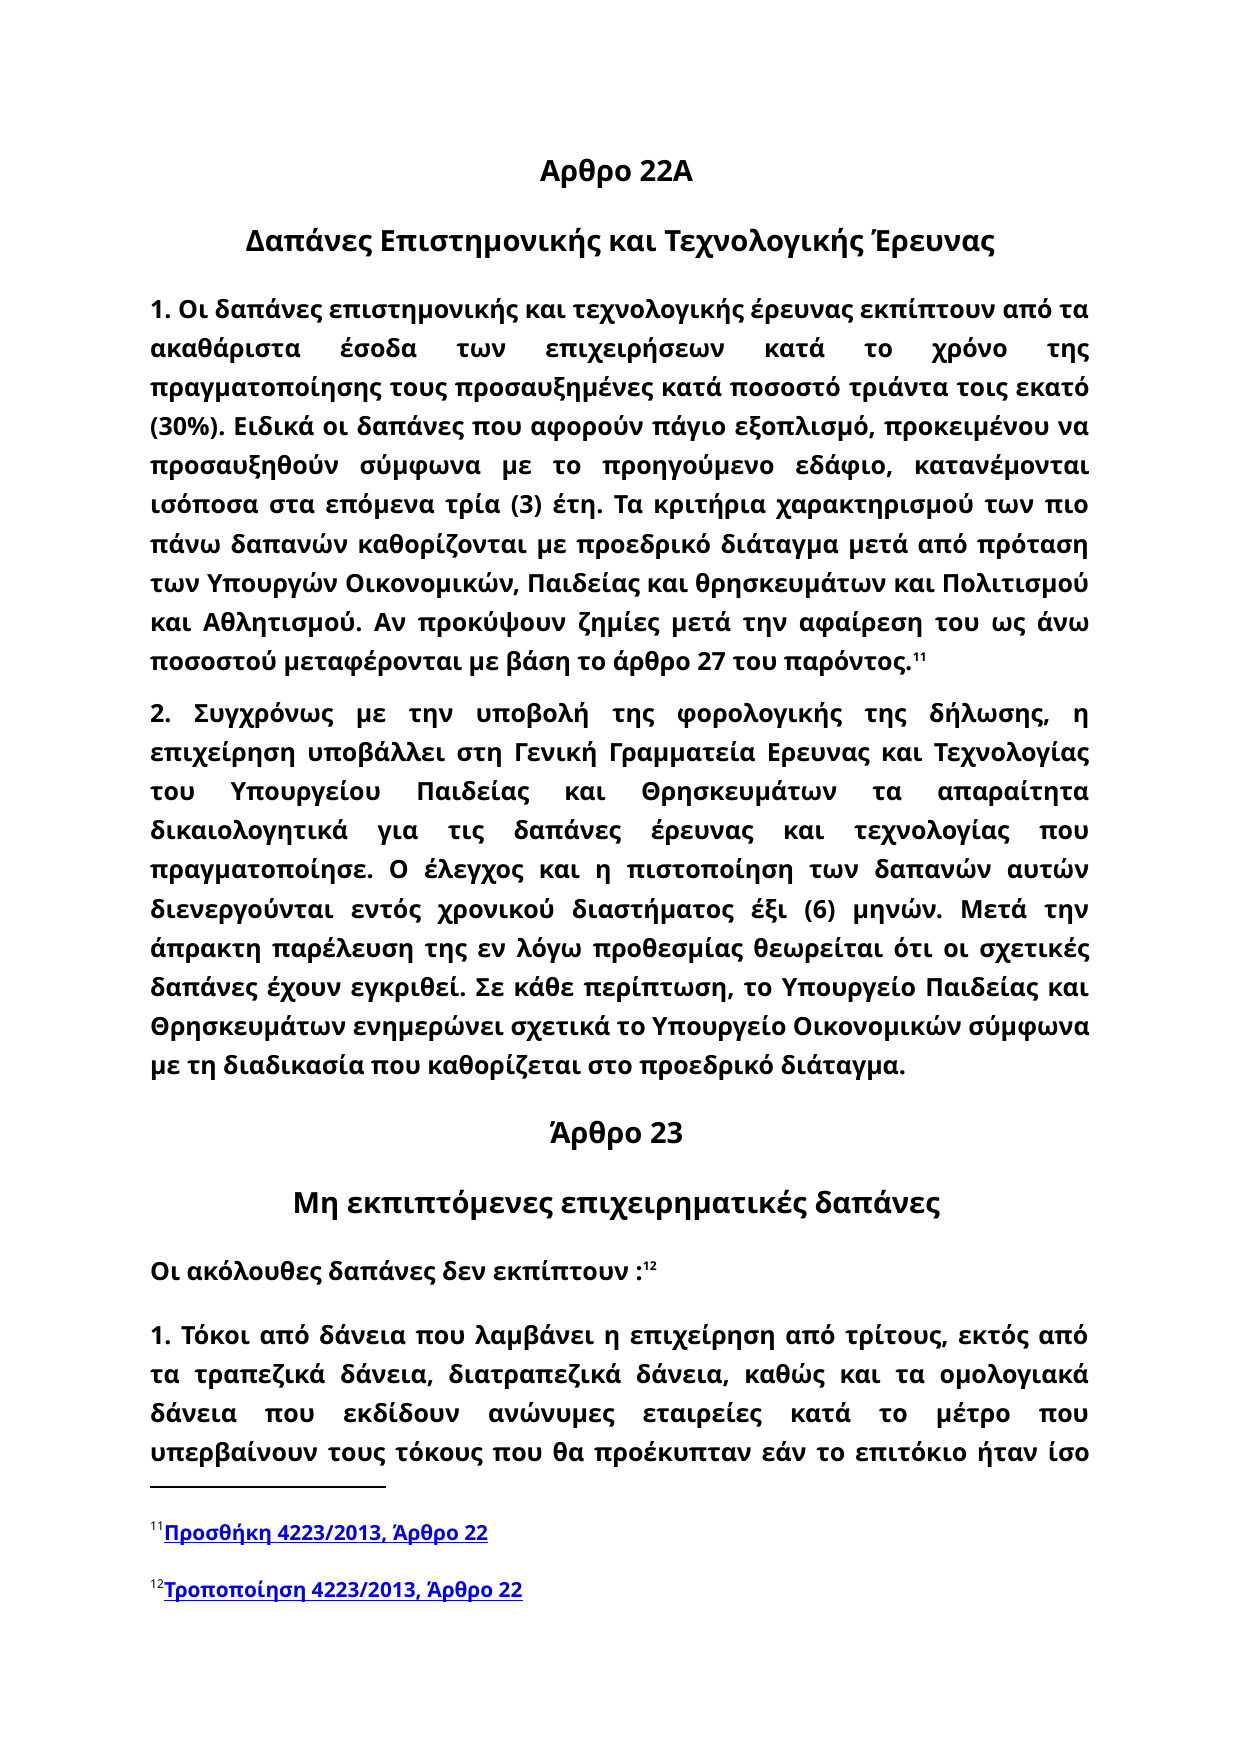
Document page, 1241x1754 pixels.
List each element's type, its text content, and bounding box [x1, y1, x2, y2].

text Οι ακόλουθες δαπάνες δεν εκπίπτουν : [150, 1253, 1090, 1287]
text 1. Τόκοι από δάνεια που λαμβάνει η επιχείρηση από τρίτους, εκτός από τα τραπεζικά δάνεια, διατραπεζικά δάνεια, καθώς και τα ομολογιακά δάνεια που εκδίδουν ανώνυμες εταιρείες κατά το μέτρο που υπερβαίνουν τους τόκους που θα προέκυπταν εάν το επιτόκιο ήταν ίσο [150, 1317, 1090, 1469]
subtitle Αρθρο 22Α [150, 150, 1090, 190]
subtitle Δαπάνες Επιστημονικής και Τεχνολογικής Έρευνας [150, 221, 1090, 260]
text 2. Συγχρόνως με την υποβολή της φορολογικής της δήλωσης, η επιχείρηση υποβάλλει στη Γενική Γραμματεία Ερευνας και Τεχνολογίας του Υπουργείου Παιδείας και Θρησκευμάτων τα απαραίτητα δικαιολογητικά για τις δαπάνες έρευνας και τεχνολογίας που πραγματοποίησε. Ο έλεγχος και η πιστοποίηση των δαπανών αυτών διενεργούνται εντός χρονικού διαστήματος έξι (6) μηνών. Μετά την άπρακτη παρέλευση της εν λόγω προθεσμίας θεωρείται ότι οι σχετικές δαπάνες έχουν εγκριθεί. Σε κάθε περίπτωση, το Υπουργείο Παιδείας και Θρησκευμάτων ενημερώνει σχετικά το Υπουργείο Οικονομικών σύμφωνα με τη διαδικασία που καθορίζεται στο προεδρικό διάταγμα. [150, 695, 1090, 1082]
text Προσθήκη 4223/2013, Άρθρο 22 [150, 1518, 1090, 1546]
text Τροποποίηση 4223/2013, Άρθρο 22 [150, 1576, 1090, 1604]
text 1. Οι δαπάνες επιστημονικής και τεχνολογικής έρευνας εκπίπτουν από τα ακαθάριστα έσοδα των επιχειρήσεων κατά το χρόνο της πραγματοποίησης τους προσαυξημένες κατά ποσοστό τριάντα τοις εκατό (30%). Ειδικά οι δαπάνες που αφορούν πάγιο εξοπλισμό, προκειμένου να προσαυξηθούν σύμφωνα με το προηγούμενο εδάφιο, κατανέμονται ισόποσα στα επόμενα τρία (3) έτη. Τα κριτήρια χαρακτηρισμού των πιο πάνω δαπανών καθορίζονται με προεδρικό διάταγμα μετά από πρόταση των Υπουργών Οικονομικών, Παιδείας και θρησκευμάτων και Πολιτισμού και Αθλητισμού. Αν προκύψουν ζημίες μετά την αφαίρεση του ως άνω ποσοστού μεταφέρονται με βάση το άρθρο 27 του παρόντος. [150, 291, 1090, 678]
subtitle Μη εκπιπτόμενες επιχειρηματικές δαπάνες [150, 1183, 1090, 1222]
subtitle Άρθρο 23 [150, 1112, 1090, 1152]
